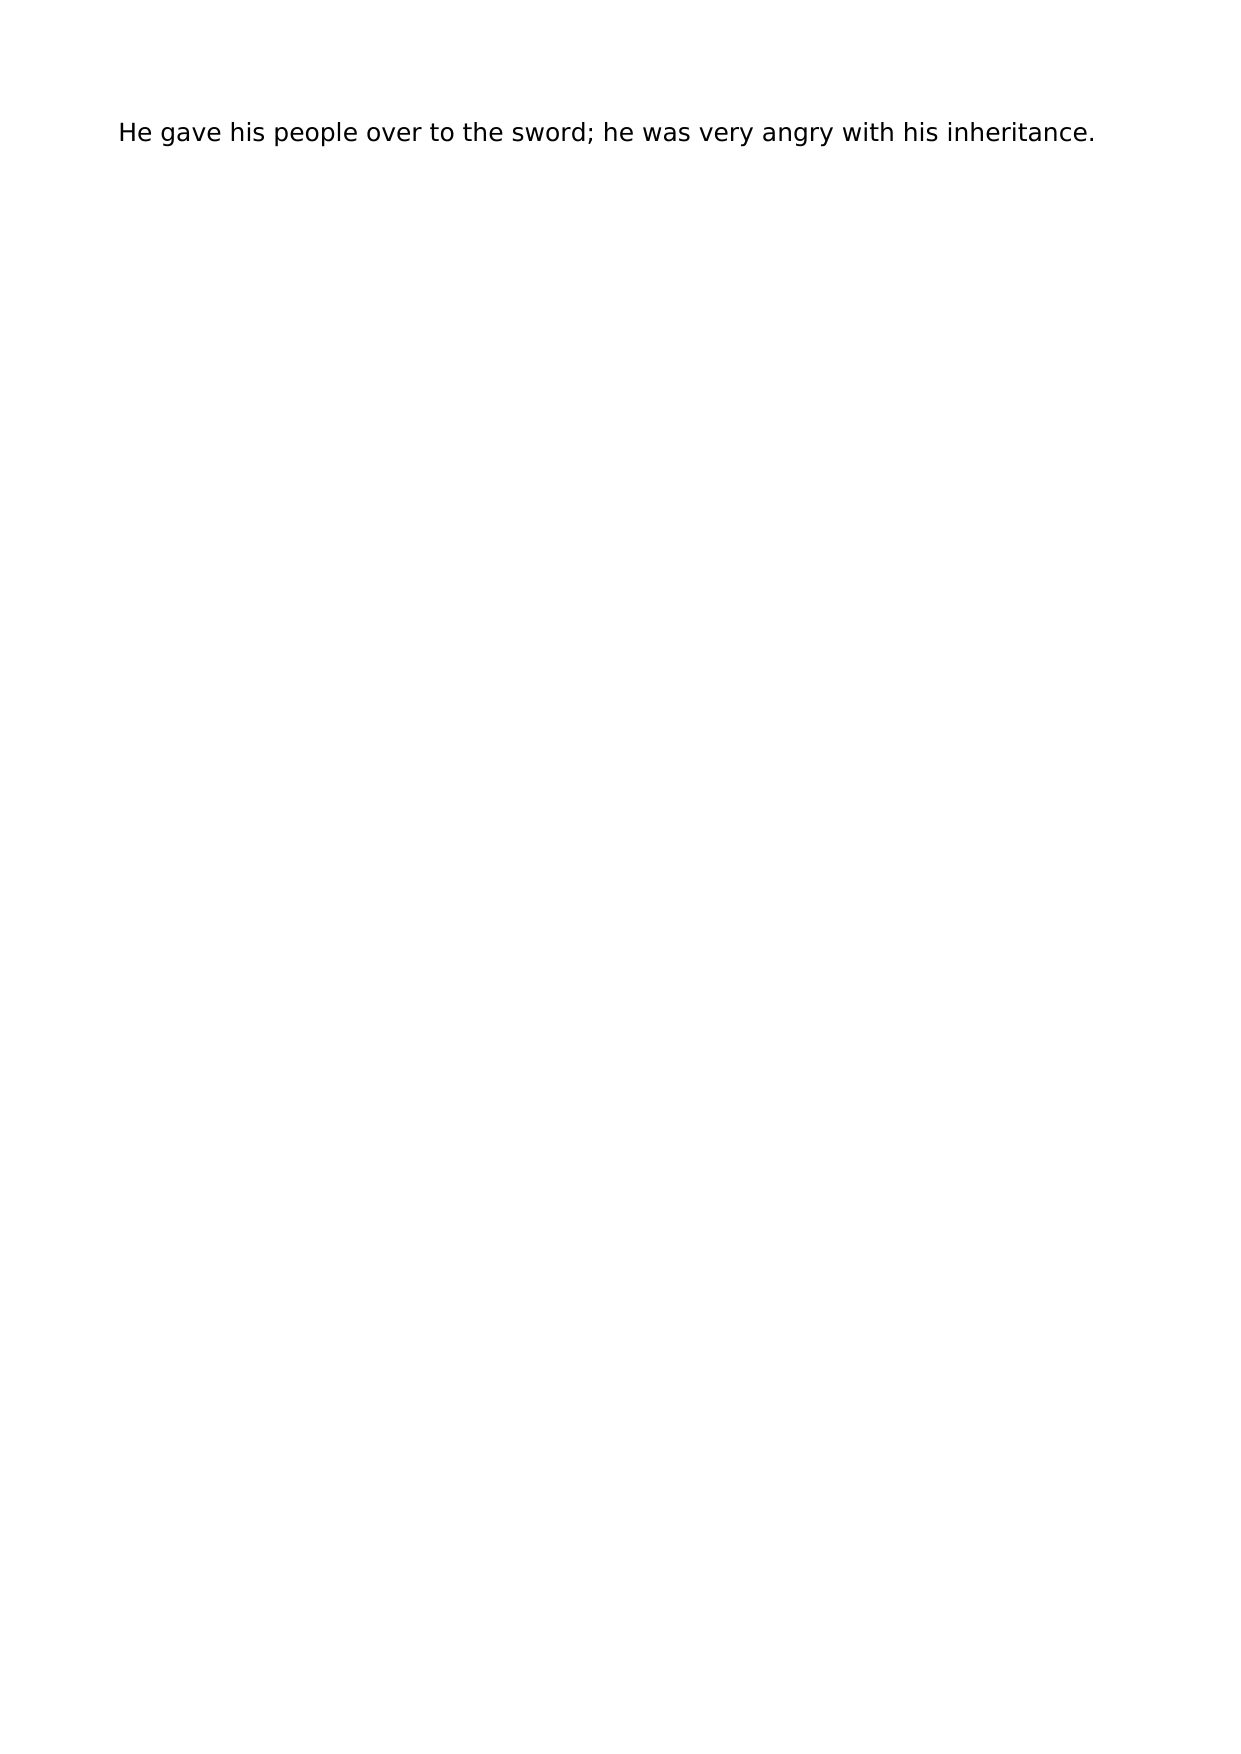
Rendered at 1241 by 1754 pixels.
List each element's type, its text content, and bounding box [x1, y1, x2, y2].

text He gave his people over to the sword; he was very angry with his inheritance. [118, 118, 1122, 147]
